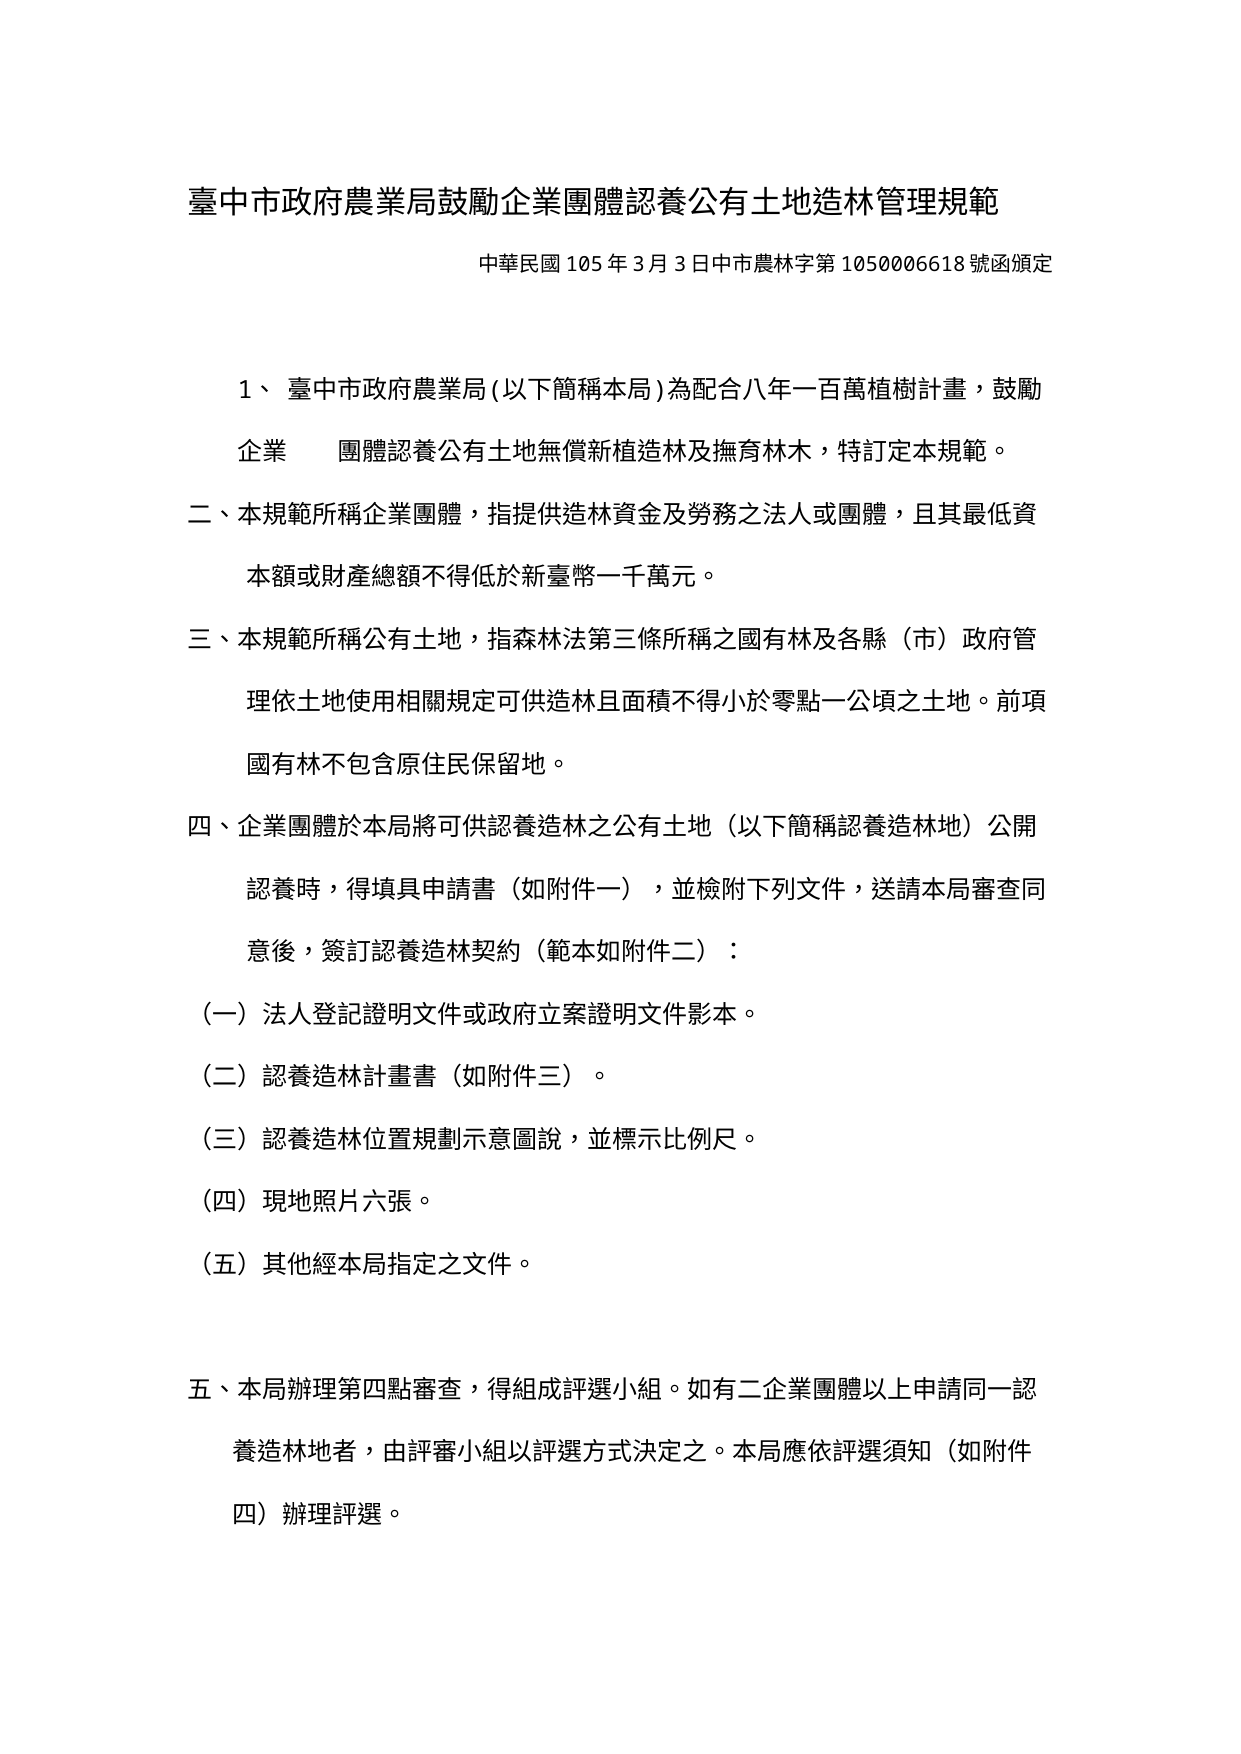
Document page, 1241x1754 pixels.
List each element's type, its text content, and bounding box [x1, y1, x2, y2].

list 臺中市政府農業局(以下簡稱本局)為配合八年一百萬植樹計畫，鼓勵企業 團體認養公有土地無償新植造林及撫育林木，特訂定本規範。 [237, 346, 1053, 471]
text 三、本規範所稱公有土地，指森林法第三條所稱之國有林及各縣（市）政府管理依土地使用相關規定可供造林且面積不得小於零點一公頃之土地。前項國有林不包含原住民保留地。 [187, 596, 1053, 783]
text 中華民國105年3月3日中市農林字第1050006618號函頒定 [187, 221, 1053, 283]
text （二）認養造林計畫書（如附件三）。 [187, 1033, 1053, 1096]
text （一）法人登記證明文件或政府立案證明文件影本。 [187, 971, 1053, 1033]
text （三）認養造林位置規劃示意圖說，並標示比例尺。 [187, 1096, 1053, 1158]
text 五、本局辦理第四點審查，得組成評選小組。如有二企業團體以上申請同一認養造林地者，由評審小組以評選方式決定之。本局應依評選須知（如附件四）辦理評選。 [187, 1346, 1053, 1533]
text 四、企業團體於本局將可供認養造林之公有土地（以下簡稱認養造林地）公開認養時，得填具申請書（如附件一），並檢附下列文件，送請本局審查同意後，簽訂認養造林契約（範本如附件二）： [187, 783, 1053, 971]
text （五）其他經本局指定之文件。 [187, 1221, 1053, 1283]
text （四）現地照片六張。 [187, 1158, 1053, 1221]
text 臺中市政府農業局鼓勵企業團體認養公有土地造林管理規範 [187, 158, 1053, 221]
text 二、本規範所稱企業團體，指提供造林資金及勞務之法人或團體，且其最低資本額或財產總額不得低於新臺幣一千萬元。 [187, 471, 1053, 596]
